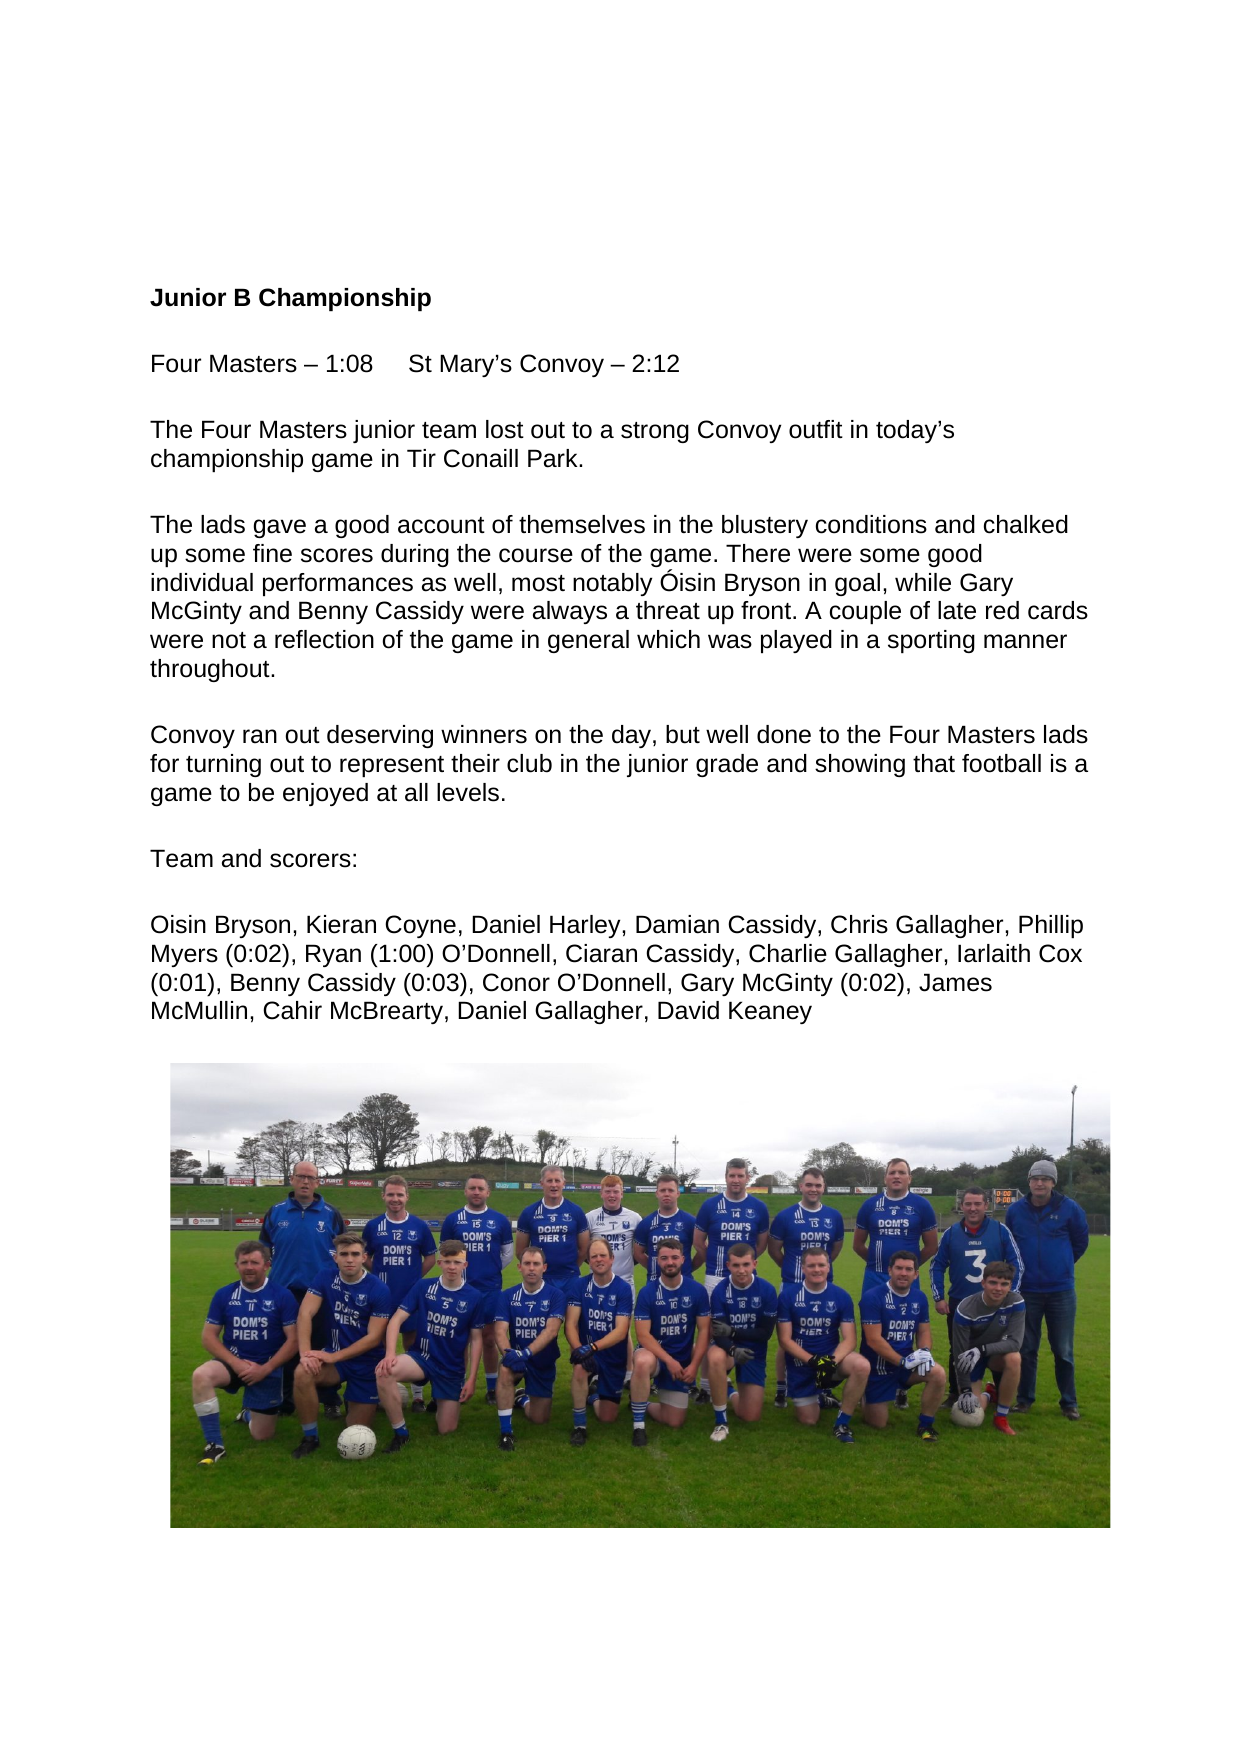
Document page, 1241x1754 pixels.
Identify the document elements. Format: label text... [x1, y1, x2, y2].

text Junior B Championship [150, 282, 1090, 311]
text Four Masters – 1:08 St Mary’s Convoy – 2:12 [150, 349, 1090, 377]
picture [170, 1063, 1111, 1528]
text Team and scorers: [150, 844, 1090, 872]
text Convoy ran out deserving winners on the day, but well done to the Four Masters lads for turning out to represent their club in the junior grade and showing that football is a game to be enjoyed at all levels. [150, 720, 1090, 806]
text The lads gave a good account of themselves in the blustery conditions and chalked up some fine scores during the course of the game. There were some good individual performances as well, most notably Óisin Bryson in goal, while Gary McGinty and Benny Cassidy were always a threat up front. A couple of late red cards were not a reflection of the game in general which was played in a sporting manner throughout. [150, 510, 1090, 682]
text Oisin Bryson, Kieran Coyne, Daniel Harley, Damian Cassidy, Chris Gallagher, Phillip Myers (0:02), Ryan (1:00) O’Donnell, Ciaran Cassidy, Charlie Gallagher, Iarlaith Cox (0:01), Benny Cassidy (0:03), Conor O’Donnell, Gary McGinty (0:02), James McMullin, Cahir McBrearty, Daniel Gallagher, David Keaney [150, 910, 1090, 1025]
text The Four Masters junior team lost out to a strong Convoy outfit in today’s championship game in Tir Conaill Park. [150, 415, 1090, 472]
